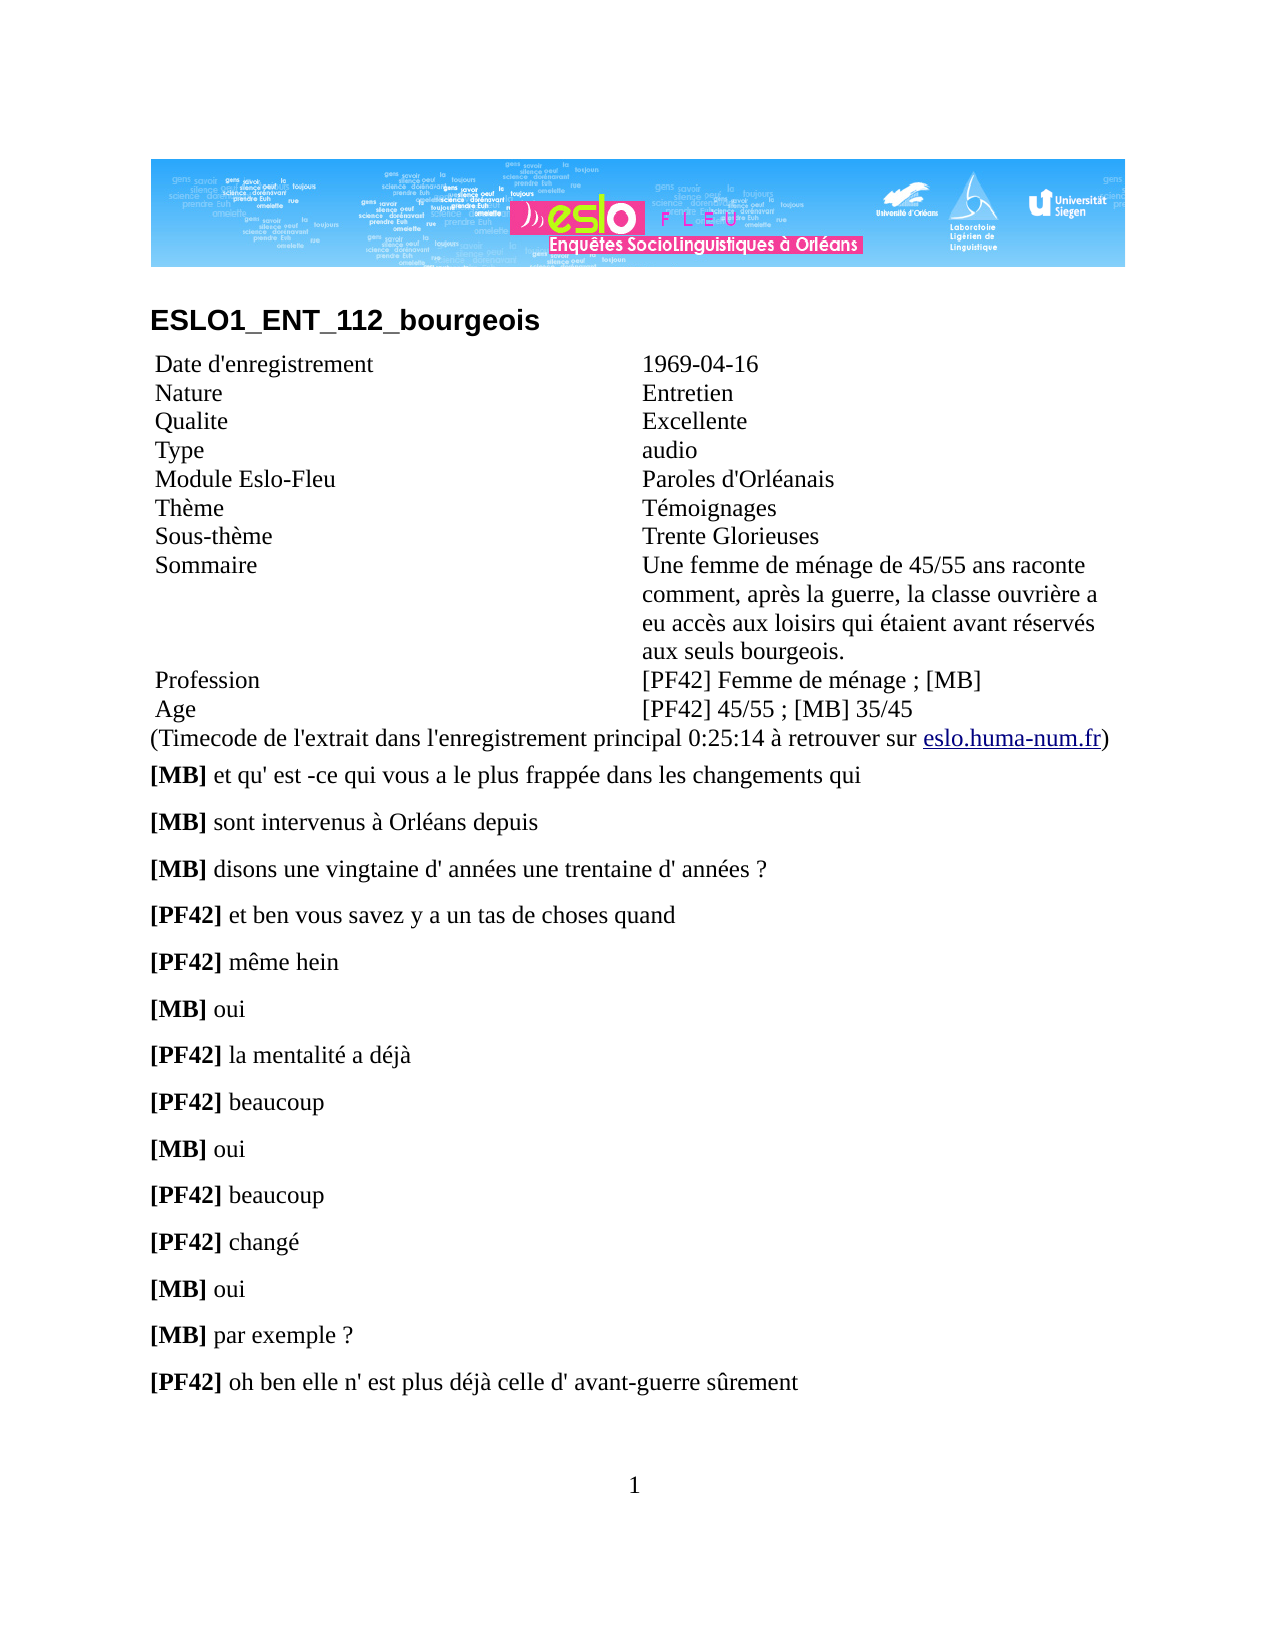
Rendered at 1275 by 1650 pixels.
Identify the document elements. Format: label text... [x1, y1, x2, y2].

table_cell Sous-thème [150, 521, 637, 550]
table_cell [PF42] Femme de ménage ; [MB] [638, 665, 1125, 694]
text [PF42] beaucoup [150, 1180, 1125, 1209]
table_cell Sommaire [150, 550, 637, 665]
table_cell Témoignages [638, 493, 1125, 521]
text [MB] oui [150, 994, 1125, 1022]
table_cell Nature [150, 378, 637, 406]
table_cell Une femme de ménage de 45/55 ans raconte comment, après la guerre, la classe ouvrière a eu accès aux loisirs qui étaient avant réservés aux seuls bourgeois. [638, 550, 1125, 665]
table_cell Trente Glorieuses [638, 521, 1125, 550]
picture [150, 158, 1125, 269]
table_cell Module Eslo-Fleu [150, 464, 637, 493]
table_cell Paroles d'Orléanais [638, 464, 1125, 493]
table_cell Thème [150, 493, 637, 521]
text [MB] oui [150, 1274, 1125, 1302]
table_header Date d'enregistrement [150, 349, 637, 378]
text [PF42] même hein [150, 947, 1125, 976]
text [MB] sont intervenus à Orléans depuis [150, 807, 1125, 836]
text [PF42] beaucoup [150, 1087, 1125, 1116]
text [MB] disons une vingtaine d' années une trentaine d' années ? [150, 854, 1125, 882]
text (Timecode de l'extrait dans l'enregistrement principal 0:25:14 à retrouver sur eslo.huma-num.fr) [150, 723, 1125, 751]
table_cell Qualite [150, 406, 637, 435]
table_header 1969-04-16 [638, 349, 1125, 378]
table_cell Entretien [638, 378, 1125, 406]
text [PF42] la mentalité a déjà [150, 1040, 1125, 1069]
text [MB] oui [150, 1134, 1125, 1162]
text [PF42] et ben vous savez y a un tas de choses quand [150, 900, 1125, 929]
text [PF42] changé [150, 1227, 1125, 1256]
text [MB] par exemple ? [150, 1320, 1125, 1349]
table_cell Age [150, 694, 637, 723]
table_cell Type [150, 435, 637, 464]
table_cell [PF42] 45/55 ; [MB] 35/45 [638, 694, 1125, 723]
text [MB] et qu' est -ce qui vous a le plus frappée dans les changements qui [150, 760, 1125, 789]
table_cell Profession [150, 665, 637, 694]
subtitle ESLO1_ENT_112_bourgeois [150, 303, 1125, 336]
text [PF42] oh ben elle n' est plus déjà celle d' avant-guerre sûrement [150, 1367, 1125, 1396]
table_cell Excellente [638, 406, 1125, 435]
table_cell audio [638, 435, 1125, 464]
